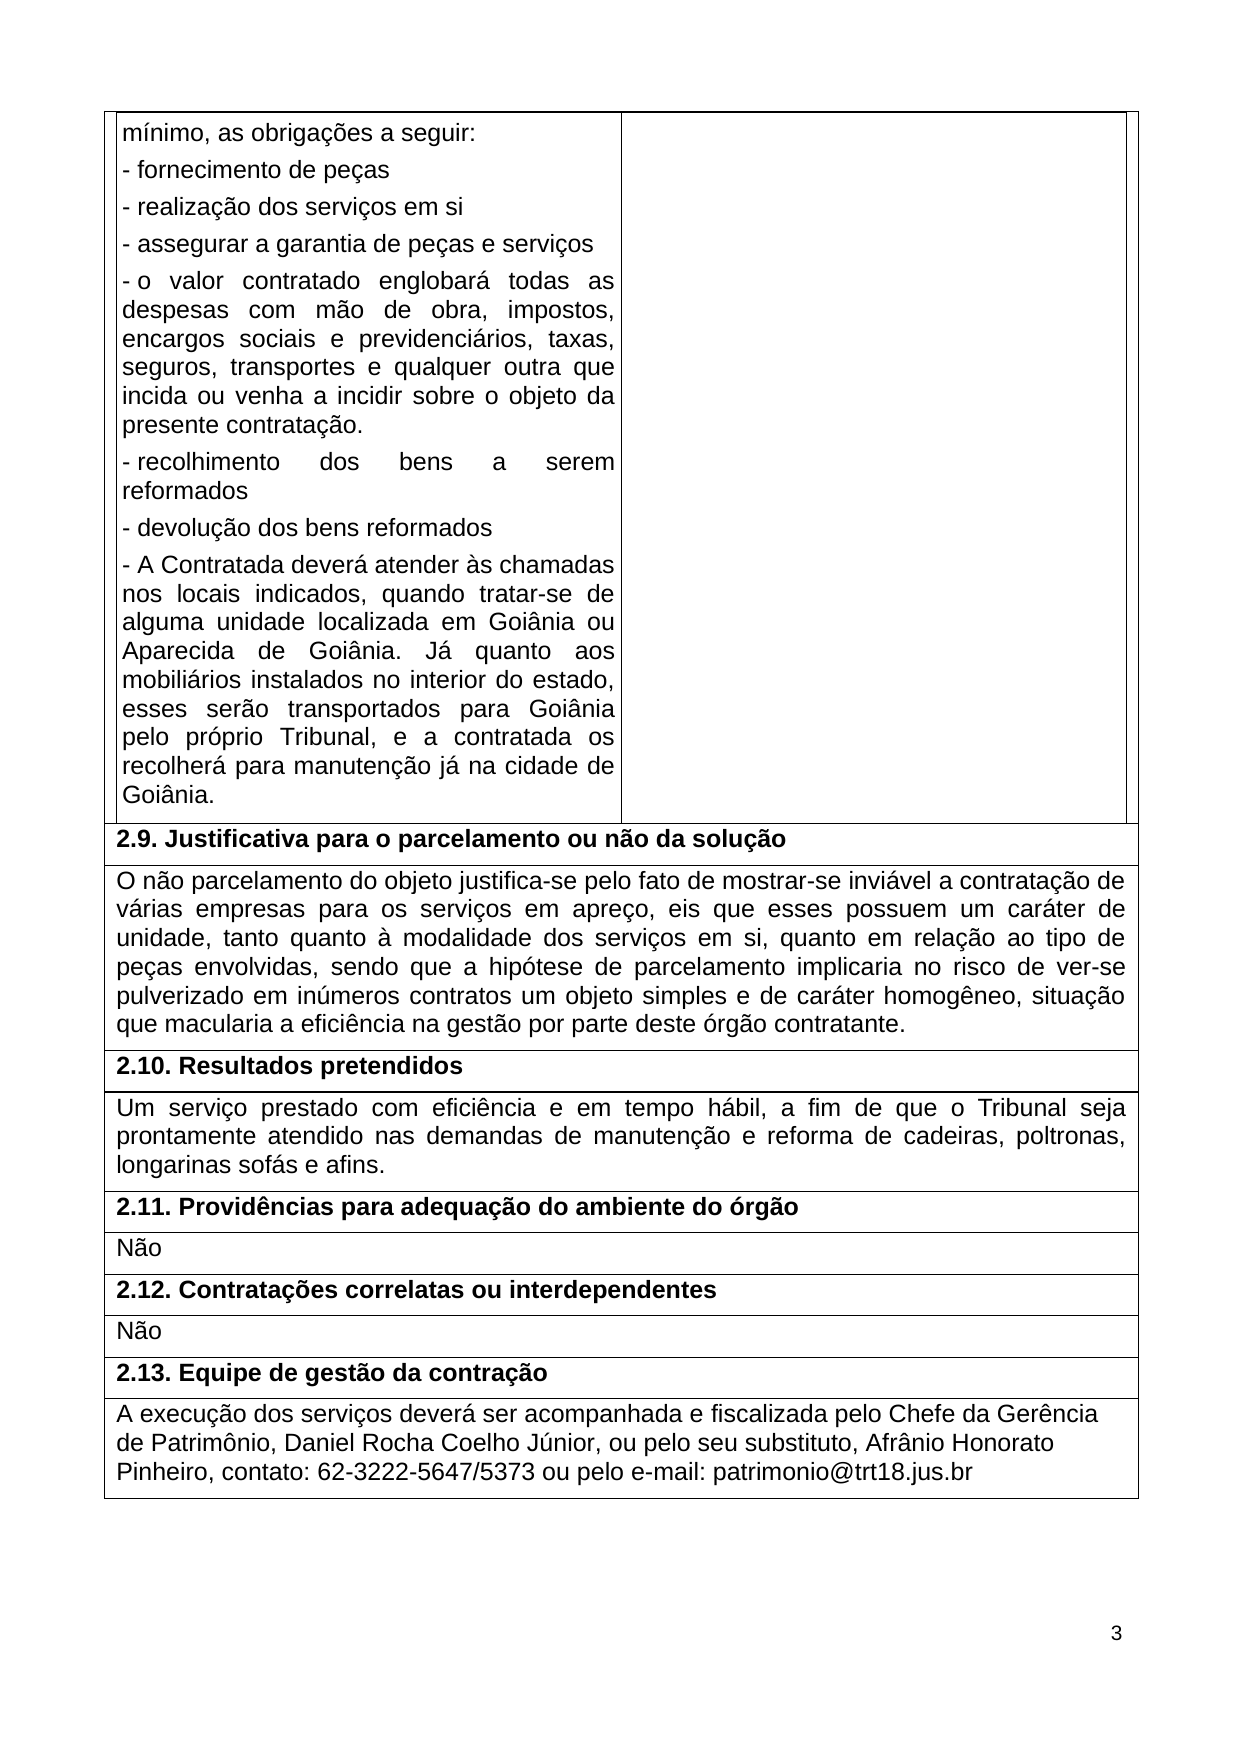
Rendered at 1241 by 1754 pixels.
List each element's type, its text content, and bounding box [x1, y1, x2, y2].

table_cell 2.9. Justificativa para o parcelamento ou não da solução [105, 824, 1138, 864]
table_cell O não parcelamento do objeto justifica-se pelo fato de mostrar-se inviável a contratação de várias empresas para os serviços em apreço, eis que esses possuem um caráter de unidade, tanto quanto à modalidade dos serviços em si, quanto em relação ao tipo de peças envolvidas, sendo que a hipótese de parcelamento implicaria no risco de ver-se pulverizado em inúmeros contratos um objeto simples e de caráter homogêneo, situação que macularia a eficiência na gestão por parte deste órgão contratante. [105, 866, 1138, 1050]
table_cell Um serviço prestado com eficiência e em tempo hábil, a fim de que o Tribunal seja prontamente atendido nas demandas de manutenção e reforma de cadeiras, poltronas, longarinas sofás e afins. [105, 1093, 1138, 1191]
table_cell 2.13. Equipe de gestão da contração [105, 1358, 1138, 1398]
table_cell 2.11. Providências para adequação do ambiente do órgão [105, 1192, 1138, 1232]
table_cell mínimo, as obrigações a seguir: - fornecimento de peças - realização dos serviços em si - assegurar a garantia de peças e serviços - o valor contratado englobará todas as despesas com mão de obra, impostos, encargos sociais e previdenciários, taxas, seguros, transportes e qualquer outra que incida ou venha a incidir sobre o objeto da presente contratação. - recolhimento dos bens a serem reformados - devolução dos bens reformados - A Contratada deverá atender às chamadas nos locais indicados, quando tratar-se de alguma unidade localizada em Goiânia ou Aparecida de Goiânia. Já quanto aos mobiliários instalados no interior do estado, esses serão transportados para Goiânia pelo próprio Tribunal, e a contratada os recolherá para manutenção já na cidade de Goiânia. [117, 113, 621, 823]
table_cell Não [105, 1316, 1138, 1357]
table_cell [622, 113, 1126, 823]
table_cell A execução dos serviços deverá ser acompanhada e fiscalizada pelo Chefe da Gerência de Patrimônio, Daniel Rocha Coelho Júnior, ou pelo seu substituto, Afrânio Honorato Pinheiro, contato: 62-3222-5647/5373 ou pelo e-mail: patrimonio@trt18.jus.br [105, 1399, 1138, 1497]
table_cell 2.10. Resultados pretendidos [105, 1051, 1138, 1091]
table_cell 2.12. Contratações correlatas ou interdependentes [105, 1275, 1138, 1315]
table_cell [105, 112, 116, 823]
table_cell Não [105, 1233, 1138, 1274]
table_cell [1127, 112, 1138, 823]
